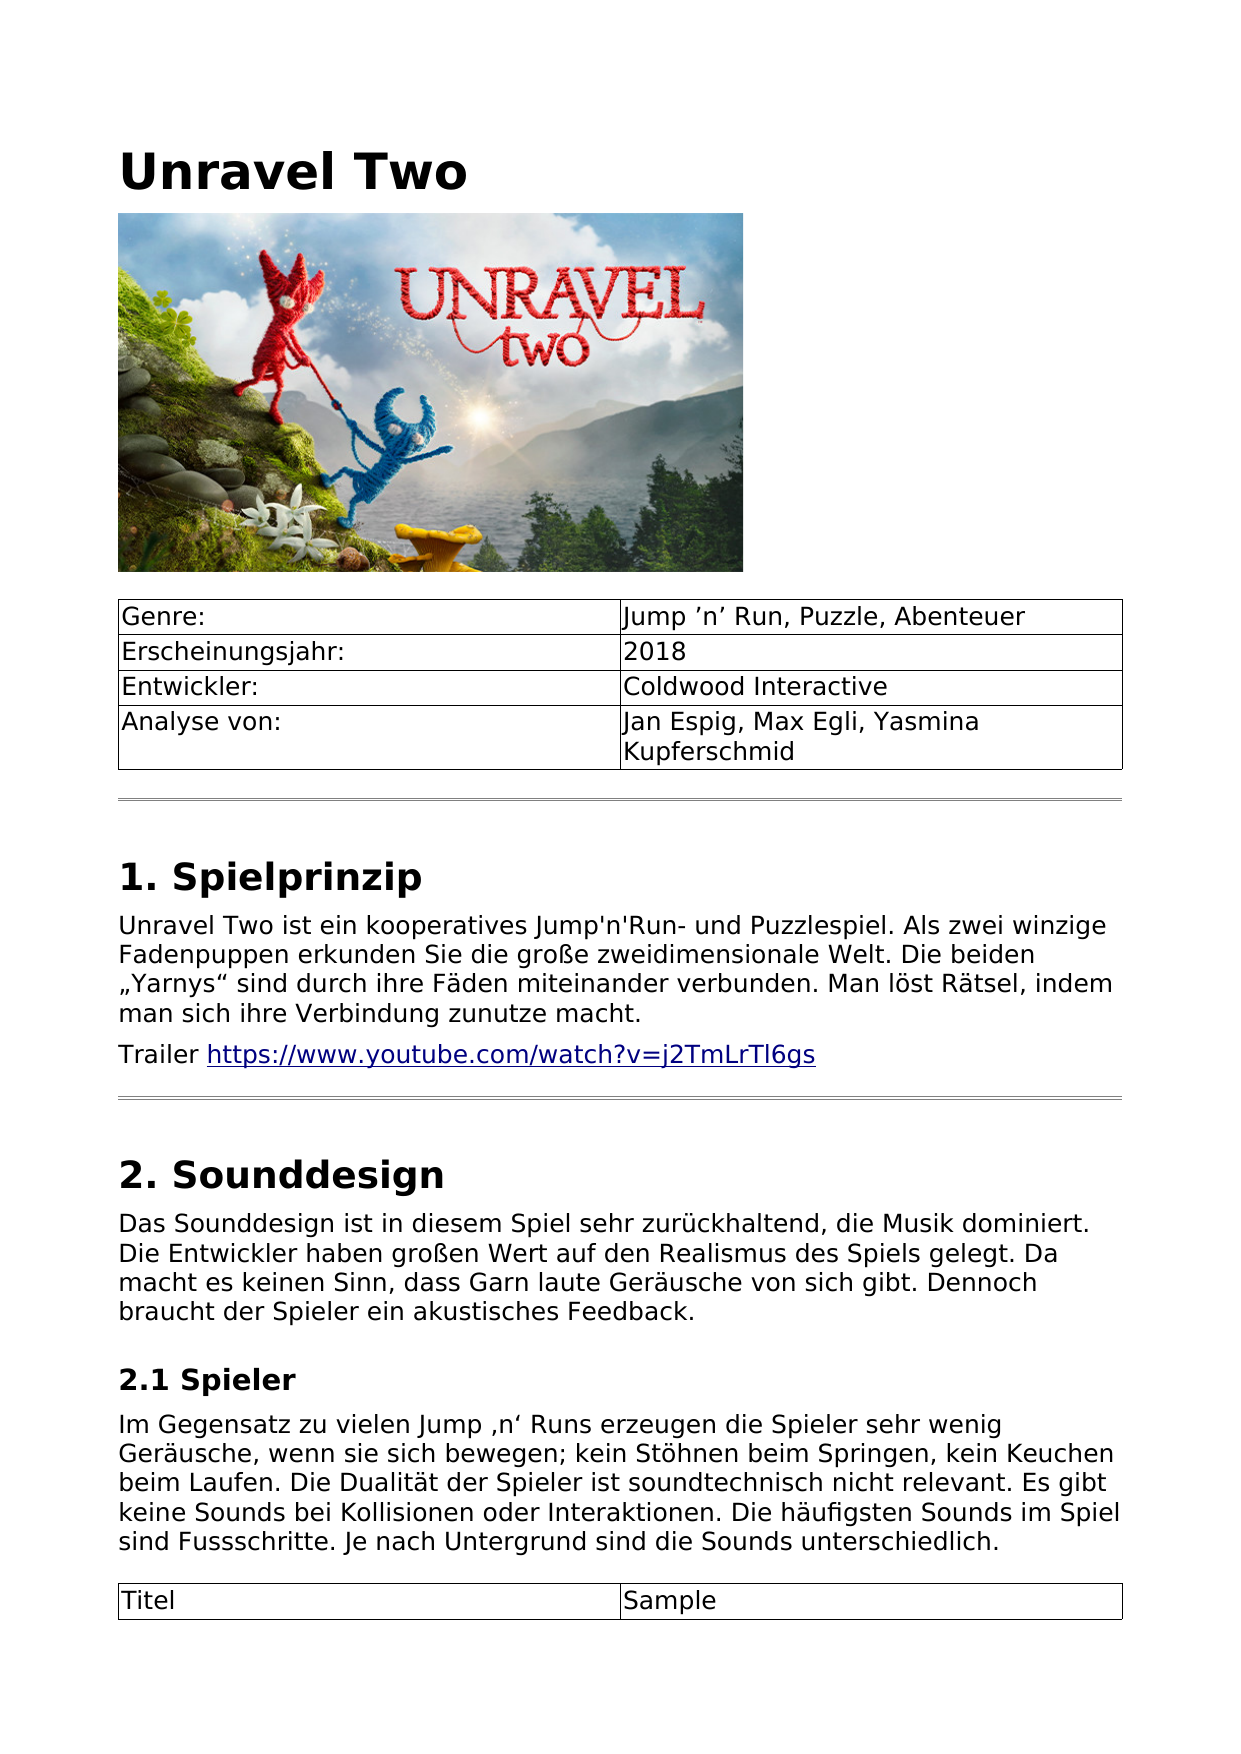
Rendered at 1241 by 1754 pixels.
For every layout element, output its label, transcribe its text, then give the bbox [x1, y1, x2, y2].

table_cell Analyse von: [119, 706, 620, 769]
table_cell 2018 [621, 635, 1122, 669]
table_header Jump ’n’ Run, Puzzle, Abenteuer [621, 600, 1122, 634]
table_cell Erscheinungsjahr: [119, 635, 620, 669]
table_header Genre: [119, 600, 620, 634]
table_header Sample [621, 1584, 1122, 1618]
subtitle 1. Spielprinzip [118, 855, 1122, 899]
subtitle 2.1 Spieler [118, 1364, 1122, 1398]
picture [118, 213, 744, 572]
table_cell Coldwood Interactive [621, 671, 1122, 704]
table_cell Entwickler: [119, 671, 620, 704]
table_cell Jan Espig, Max Egli, Yasmina Kupferschmid [621, 706, 1122, 769]
subtitle 2. Sounddesign [118, 1153, 1122, 1197]
table_header Titel [119, 1584, 620, 1618]
text Trailer https://www.youtube.com/watch?v=j2TmLrTl6gs [118, 1040, 1122, 1069]
text Unravel Two ist ein kooperatives Jump'n'Run- und Puzzlespiel. Als zwei winzige Fadenpuppen erkunden Sie die große zweidimensionale Welt. Die beiden „Yarnys“ sind durch ihre Fäden miteinander verbunden. Man löst Rätsel, indem man sich ihre Verbindung zunutze macht. [118, 911, 1122, 1028]
subtitle Unravel Two [118, 143, 1122, 201]
text Im Gegensatz zu vielen Jump ‚n‘ Runs erzeugen die Spieler sehr wenig Geräusche, wenn sie sich bewegen; kein Stöhnen beim Springen, kein Keuchen beim Laufen. Die Dualität der Spieler ist soundtechnisch nicht relevant. Es gibt keine Sounds bei Kollisionen oder Interaktionen. Die häufigsten Sounds im Spiel sind Fussschritte. Je nach Untergrund sind die Sounds unterschiedlich. [118, 1410, 1122, 1556]
text Das Sounddesign ist in diesem Spiel sehr zurückhaltend, die Musik dominiert. Die Entwickler haben großen Wert auf den Realismus des Spiels gelegt. Da macht es keinen Sinn, dass Garn laute Geräusche von sich gibt. Dennoch braucht der Spieler ein akustisches Feedback. [118, 1209, 1122, 1326]
